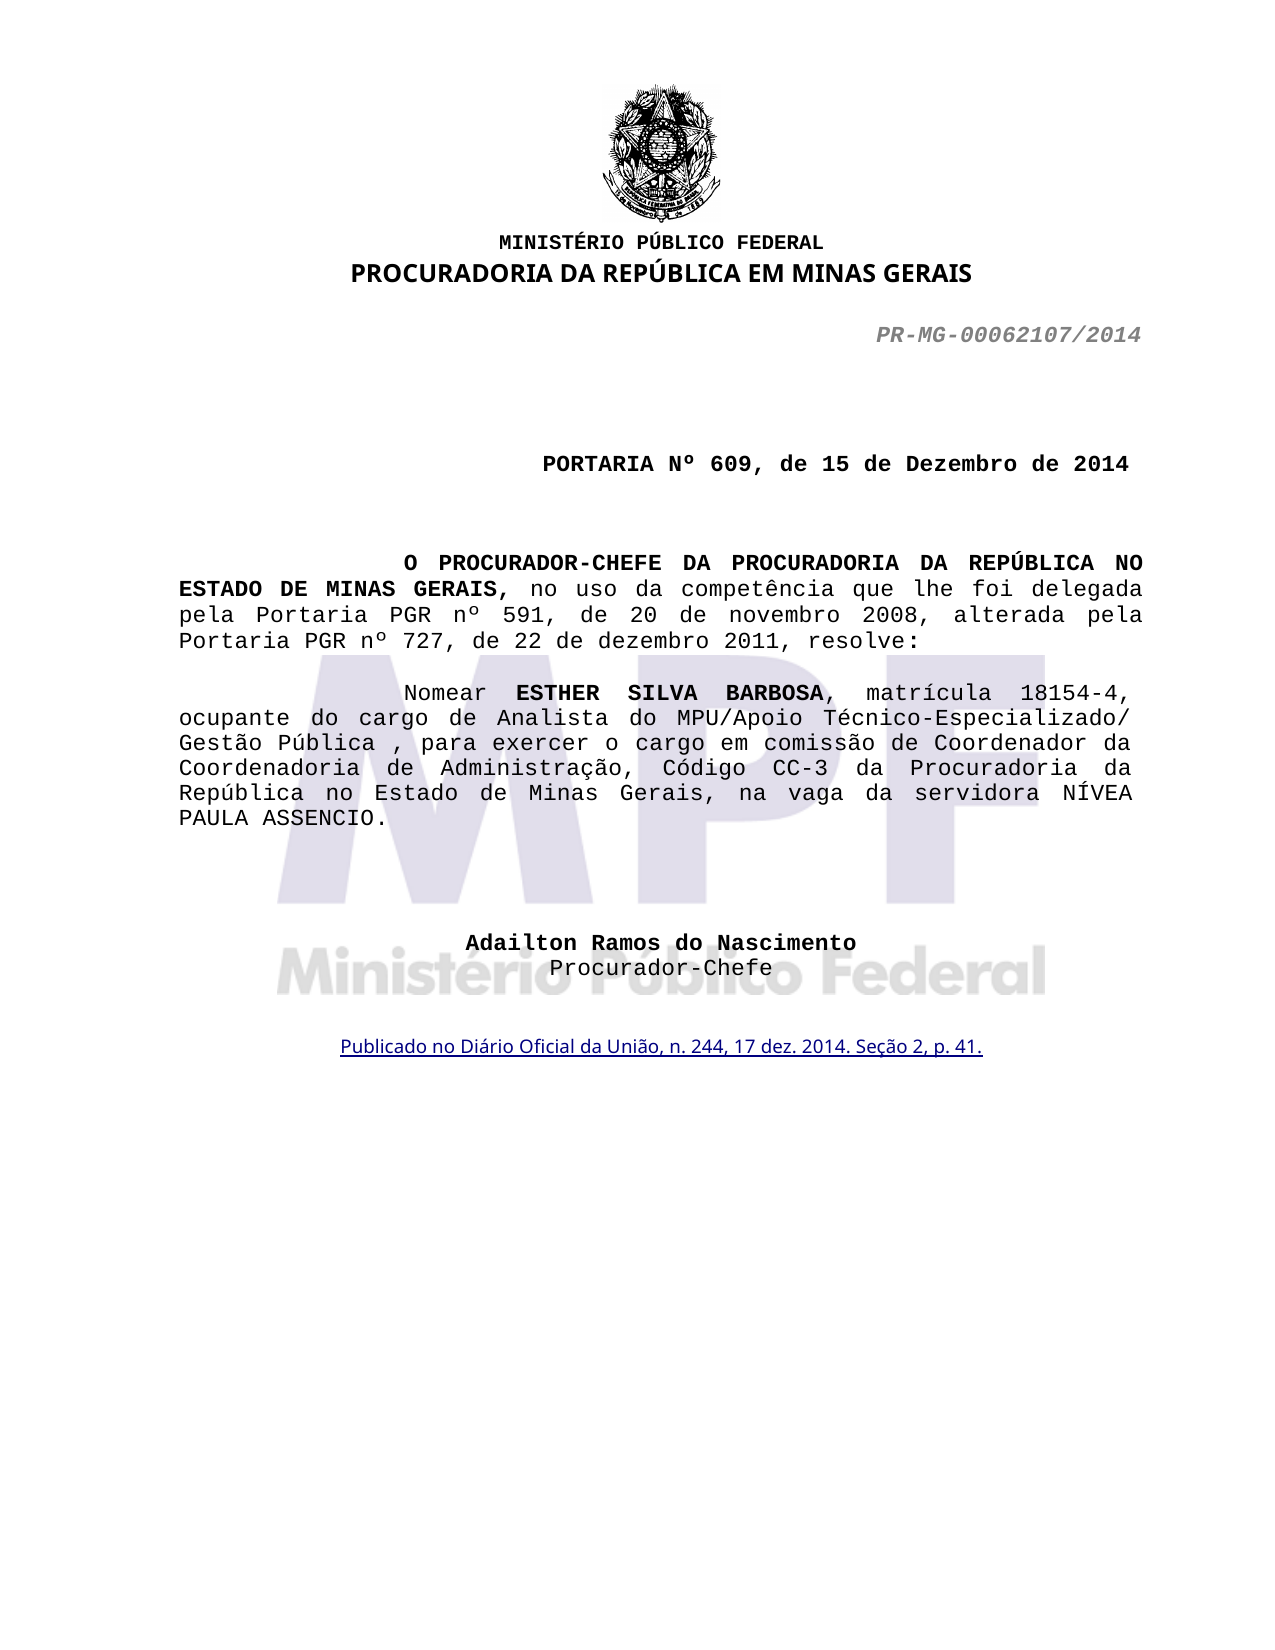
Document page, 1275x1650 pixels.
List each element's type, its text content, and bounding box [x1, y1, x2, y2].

text Nomear ESTHER SILVA BARBOSA, matrícula 18154-4, ocupante do cargo de Analista do MPU/Apoio Técnico-Especializado/ Gestão Pública , para exercer o cargo em comissão de Coordenador da Coordenadoria de Administração, Código CC-3 da Procuradoria da República no Estado de Minas Gerais, na vaga da servidora NÍVEA PAULA ASSENCIO. [178, 681, 1132, 831]
picture [277, 981, 1045, 995]
text Publicado no Diário Oficial da União, n. 244, 17 dez. 2014. Seção 2, p. 41. [178, 1033, 1144, 1059]
subtitle Adailton Ramos do Nascimento [178, 931, 1144, 956]
text O PROCURADOR-CHEFE DA PROCURADORIA DA REPÚBLICA NO ESTADO DE MINAS GERAIS, no uso da competência que lhe foi delegada pela Portaria PGR nº 591, de 20 de novembro 2008, alterada pela Portaria PGR nº 727, de 22 de dezembro 2011, resolve: [178, 552, 1144, 656]
text PR-MG-00062107/2014 [178, 323, 1144, 349]
text PORTARIA Nº 609, de 15 de Dezembro de 2014 [178, 452, 1144, 477]
picture [277, 656, 1045, 681]
subtitle Procurador-Chefe [178, 956, 1144, 981]
picture [602, 84, 721, 223]
picture [277, 831, 1045, 931]
